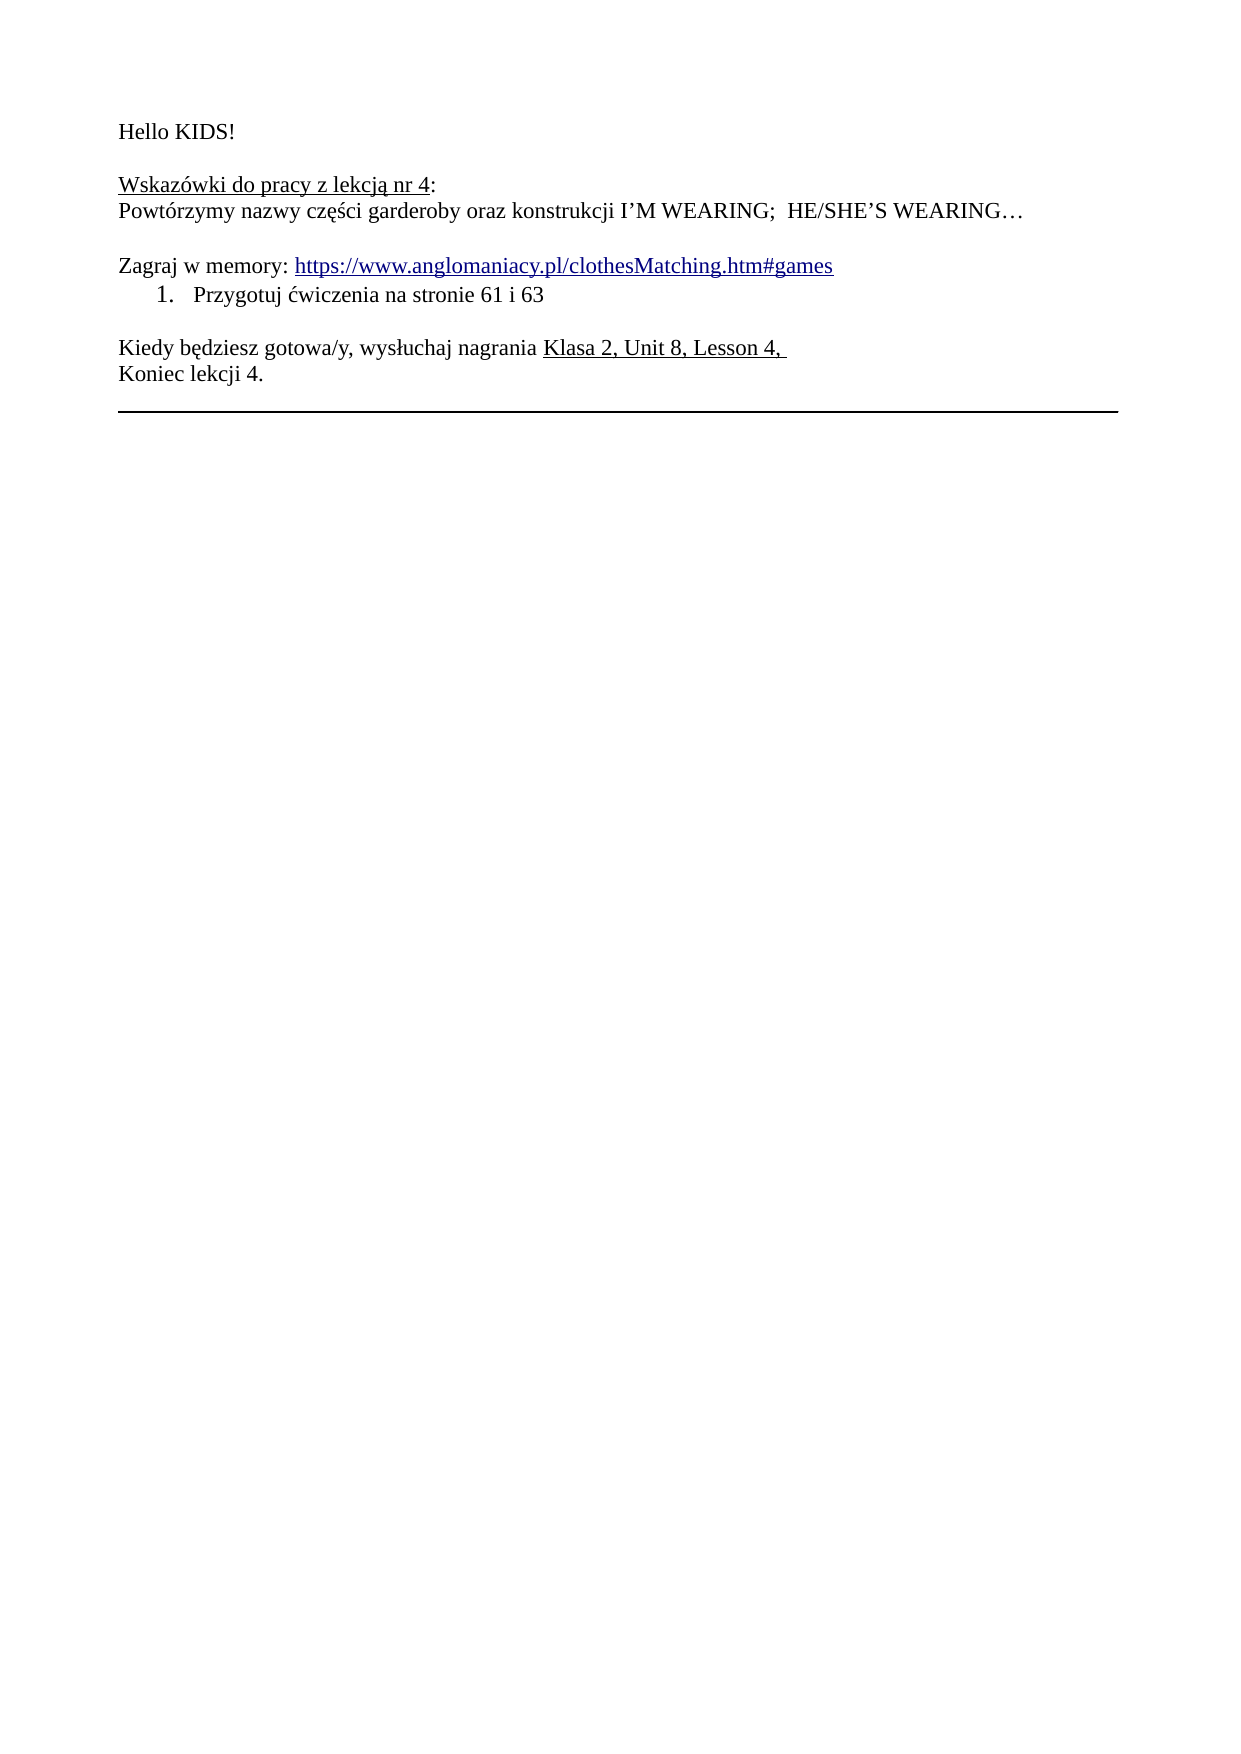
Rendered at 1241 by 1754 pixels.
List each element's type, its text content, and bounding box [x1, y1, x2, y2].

text Koniec lekcji 4. [118, 360, 1122, 386]
text Zagraj w memory: https://www.anglomaniacy.pl/clothesMatching.htm#games [118, 252, 1122, 279]
text Wskazówki do pracy z lekcją nr 4: [118, 171, 1122, 197]
list Przygotuj ćwiczenia na stronie 61 i 63 [156, 279, 1122, 307]
text Powtórzymy nazwy części garderoby oraz konstrukcji I’M WEARING; HE/SHE’S WEARING… [118, 197, 1122, 223]
text Kiedy będziesz gotowa/y, wysłuchaj nagrania Klasa 2, Unit 8, Lesson 4, [118, 334, 1122, 360]
text ________________________________________________________________________________ [118, 386, 1122, 415]
text Hello KIDS! [118, 118, 1122, 144]
